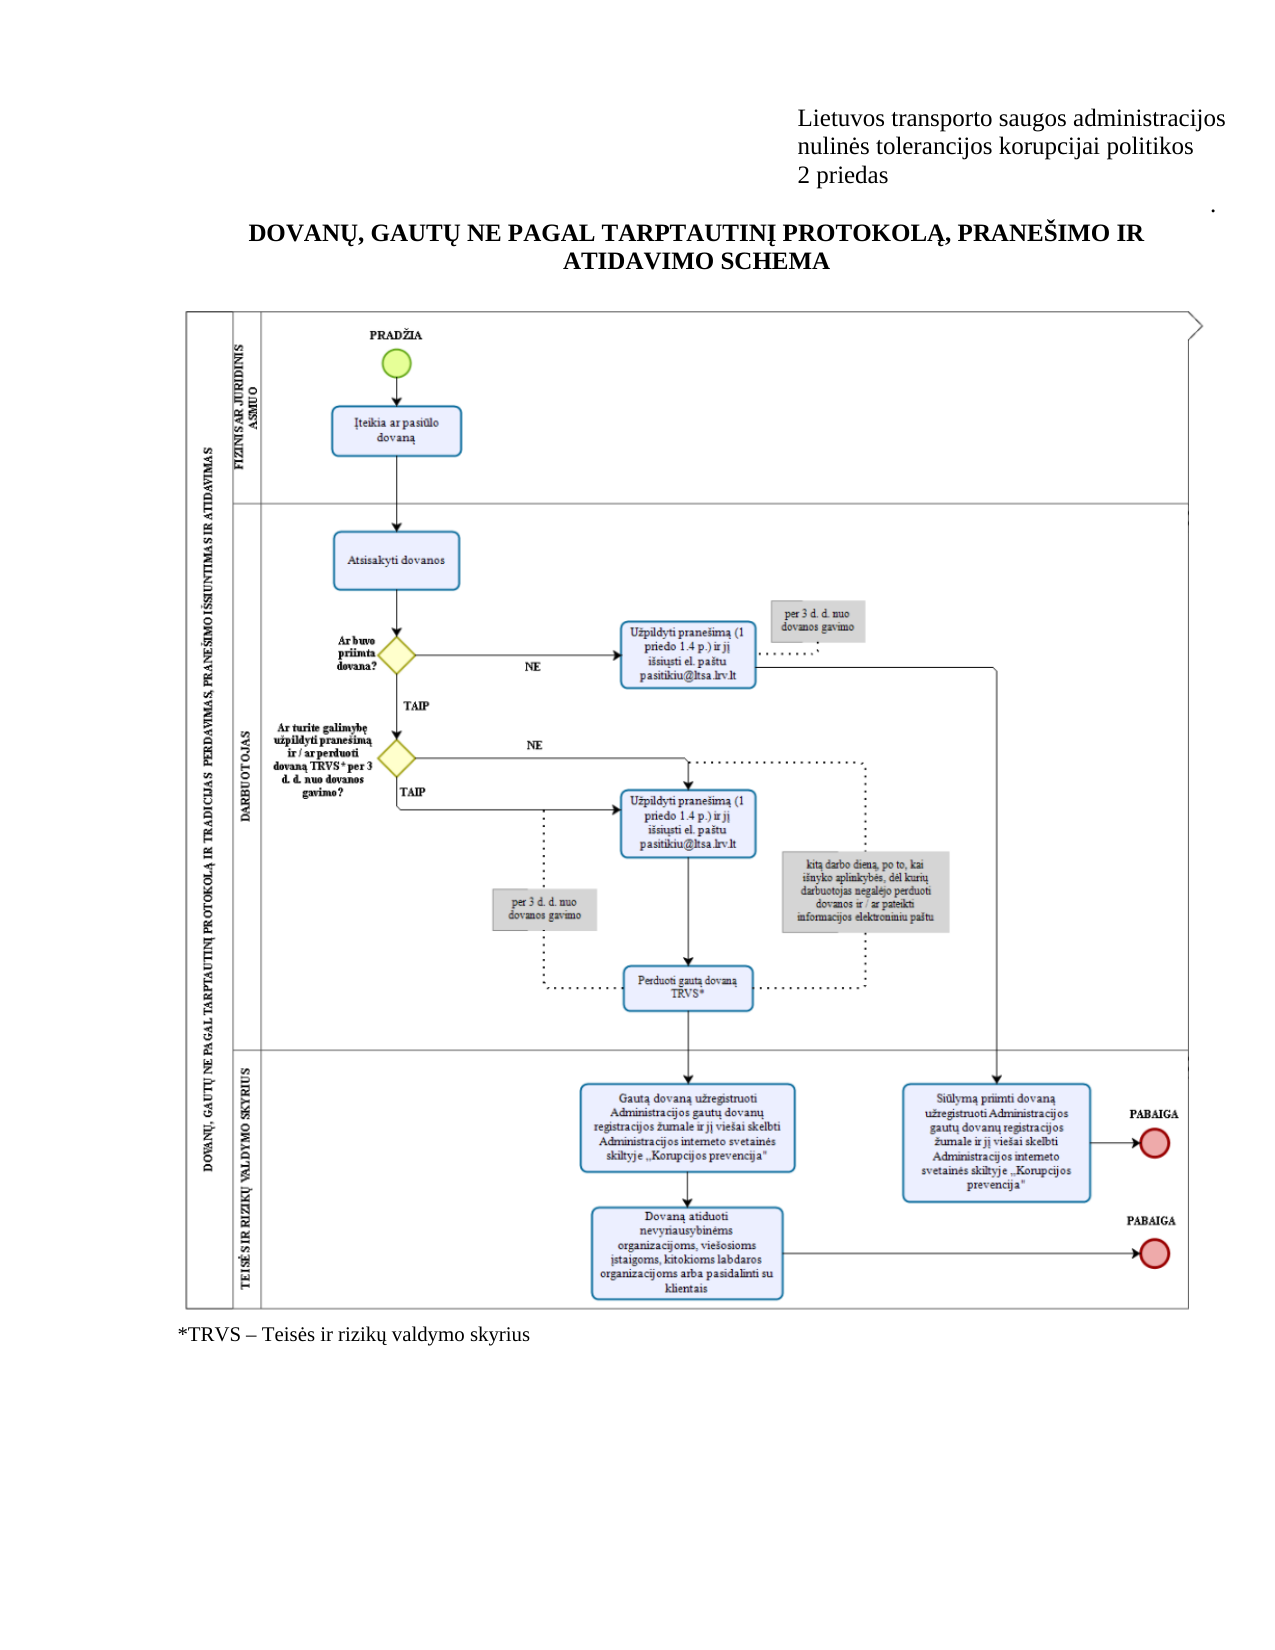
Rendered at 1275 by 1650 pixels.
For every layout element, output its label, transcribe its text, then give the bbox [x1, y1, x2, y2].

text DovanŲ, GAUTŲ NE PAGAL TARPTAUTINĮ PROTOKOLĄ, PRANEŠIMO IR ATIDAVIMO SCHEMA [177, 218, 1216, 275]
text . [177, 189, 1216, 218]
text nulinės tolerancijos korupcijai politikos [797, 131, 1246, 160]
text 2 priedas [797, 160, 1246, 189]
text Lietuvos transporto saugos administracijos [797, 103, 1246, 131]
text *TRVS – Teisės ir rizikų valdymo skyrius [177, 1322, 1216, 1346]
